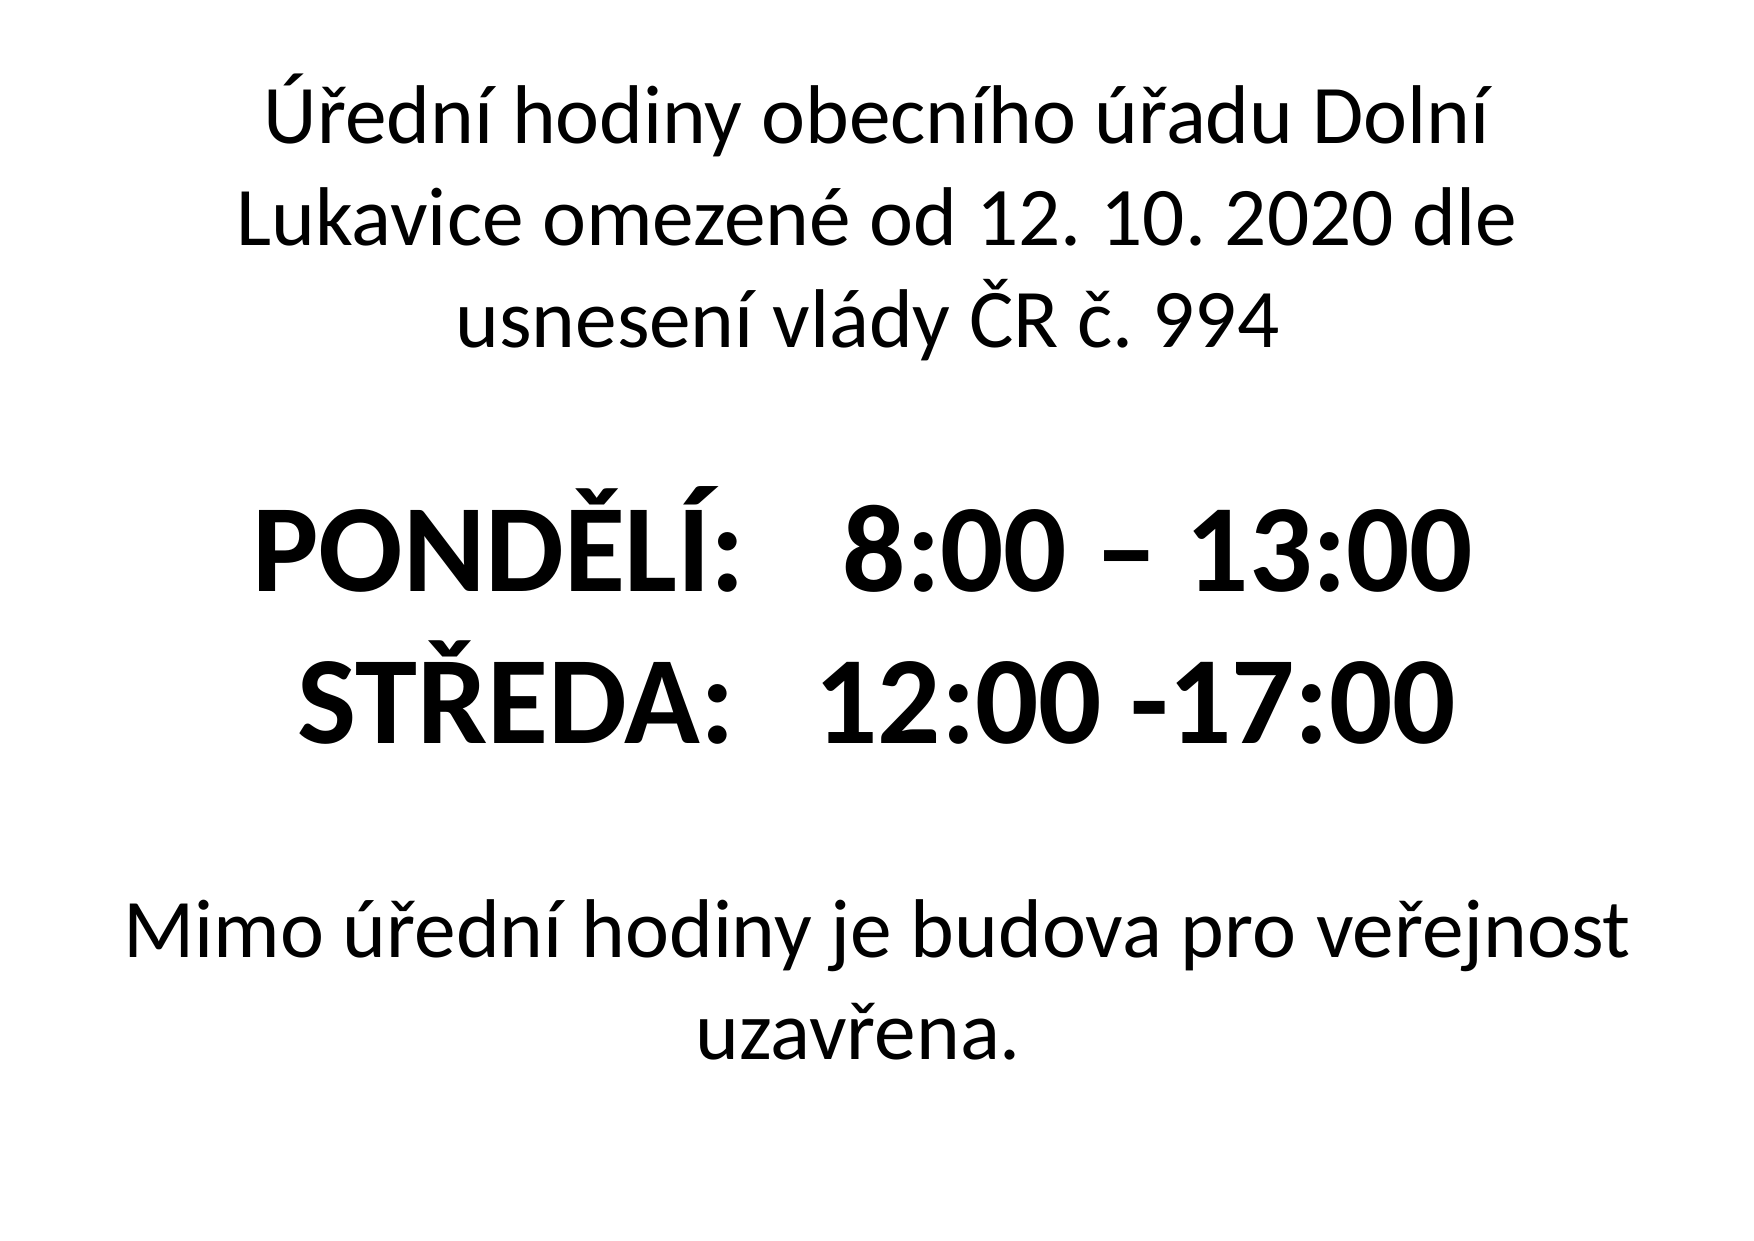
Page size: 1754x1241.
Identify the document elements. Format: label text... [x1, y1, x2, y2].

text PONDĚLÍ: 8:00 – 13:00 [118, 469, 1636, 622]
text Úřední hodiny obecního úřadu Dolní Lukavice omezené od 12. 10. 2020 dle usnesení vlády ČR č. 994 [118, 62, 1636, 368]
text STŘEDA: 12:00 -17:00 [118, 622, 1636, 775]
text Mimo úřední hodiny je budova pro veřejnost uzavřena. [118, 877, 1636, 1080]
